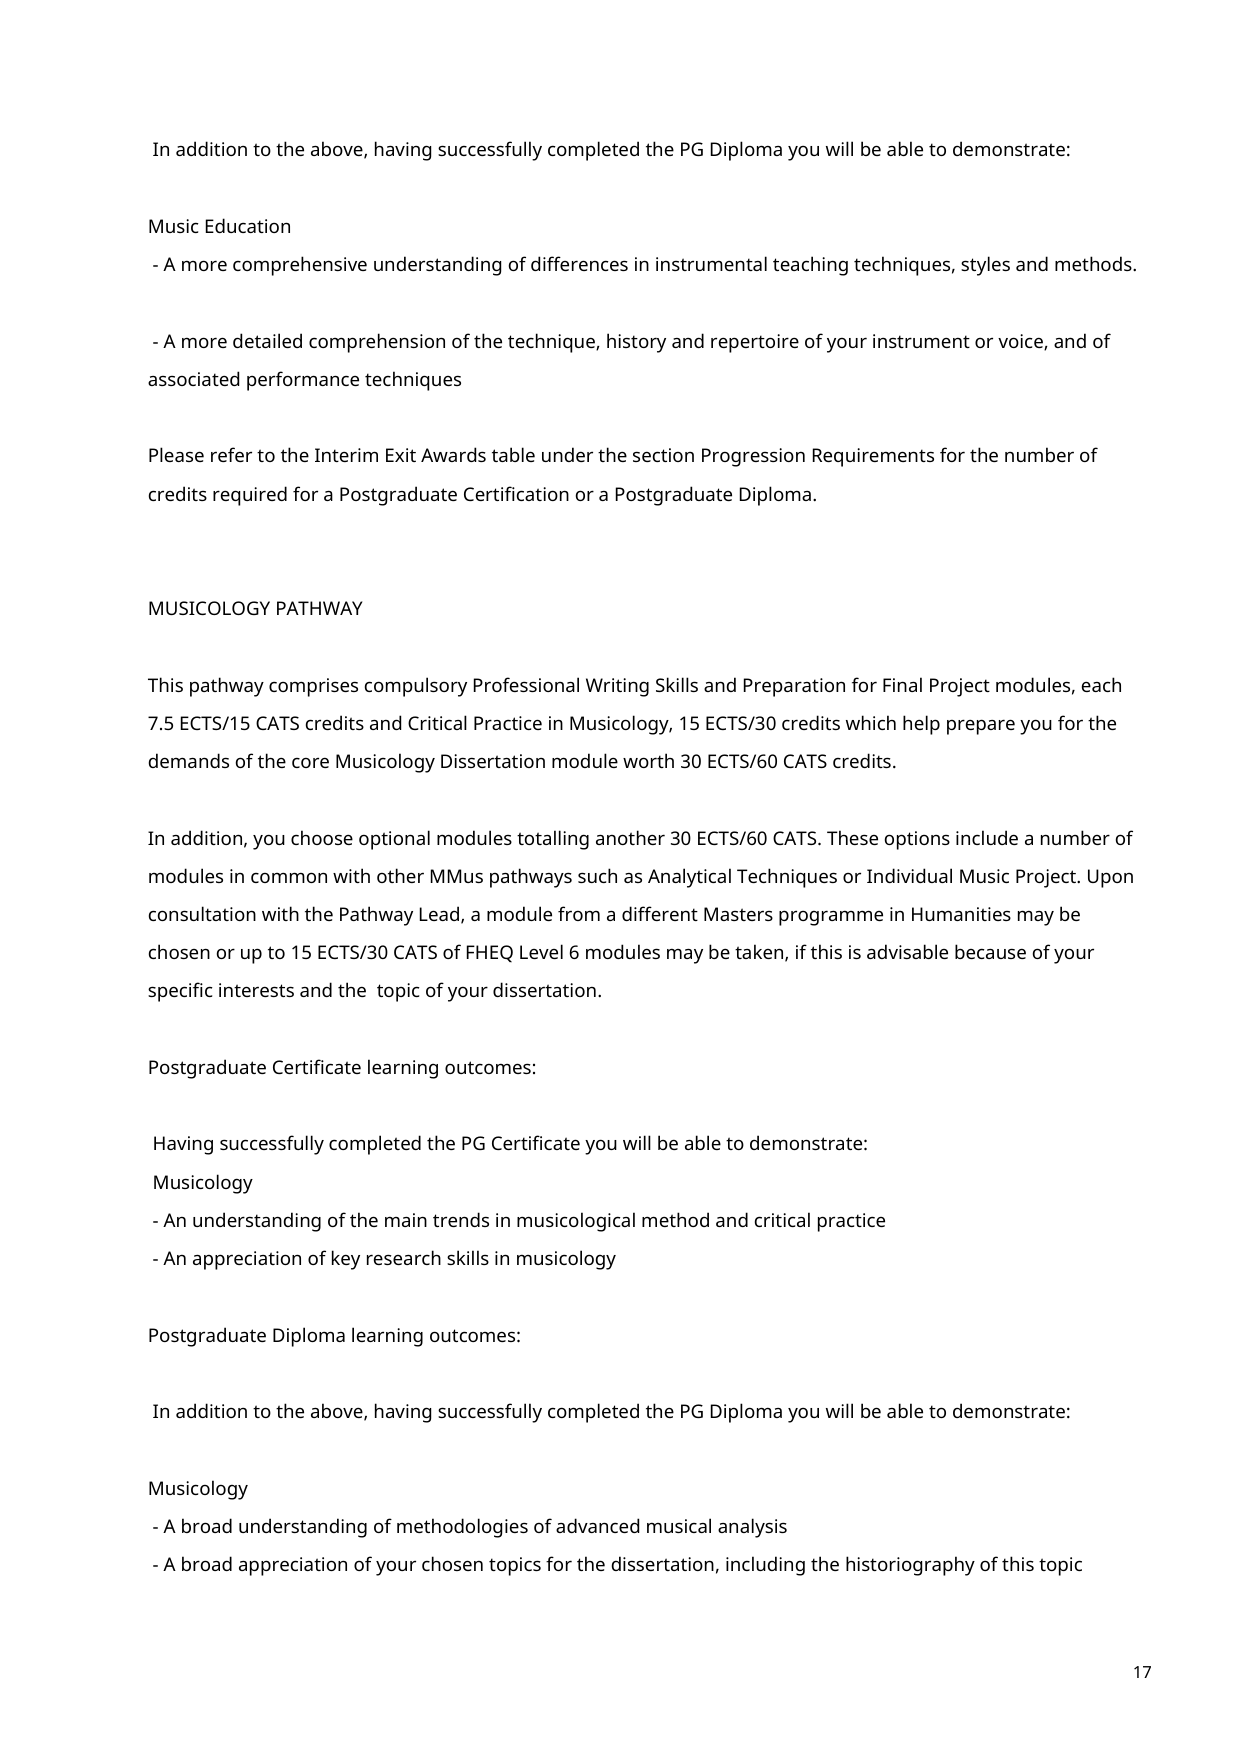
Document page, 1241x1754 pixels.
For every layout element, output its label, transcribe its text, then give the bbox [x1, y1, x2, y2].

table_cell In addition to the above, having successfully completed the PG Diploma you will be able to demonstrate: Music Education - A more comprehensive understanding of differences in instrumental teaching techniques, styles and methods. - A more detailed comprehension of the technique, history and repertoire of your instrument or voice, and of associated performance techniques Please refer to the Interim Exit Awards table under the section Progression Requirements for the number of credits required for a Postgraduate Certification or a Postgraduate Diploma. MUSICOLOGY PATHWAY This pathway comprises compulsory Professional Writing Skills and Preparation for Final Project modules, each 7.5 ECTS/15 CATS credits and Critical Practice in Musicology, 15 ECTS/30 credits which help prepare you for the demands of the core Musicology Dissertation module worth 30 ECTS/60 CATS credits. In addition, you choose optional modules totalling another 30 ECTS/60 CATS. These options include a number of modules in common with other MMus pathways such as Analytical Techniques or Individual Music Project. Upon consultation with the Pathway Lead, a module from a different Masters programme in Humanities may be chosen or up to 15 ECTS/30 CATS of FHEQ Level 6 modules may be taken, if this is advisable because of your specific interests and the topic of your dissertation. Postgraduate Certificate learning outcomes: Having successfully completed the PG Certificate you will be able to demonstrate: Musicology - An understanding of the main trends in musicological method and critical practice - An appreciation of key research skills in musicology Postgraduate Diploma learning outcomes: In addition to the above, having successfully completed the PG Diploma you will be able to demonstrate: Musicology - A broad understanding of methodologies of advanced musical analysis - A broad appreciation of your chosen topics for the dissertation, including the historiography of this topic [136, 137, 1152, 1615]
